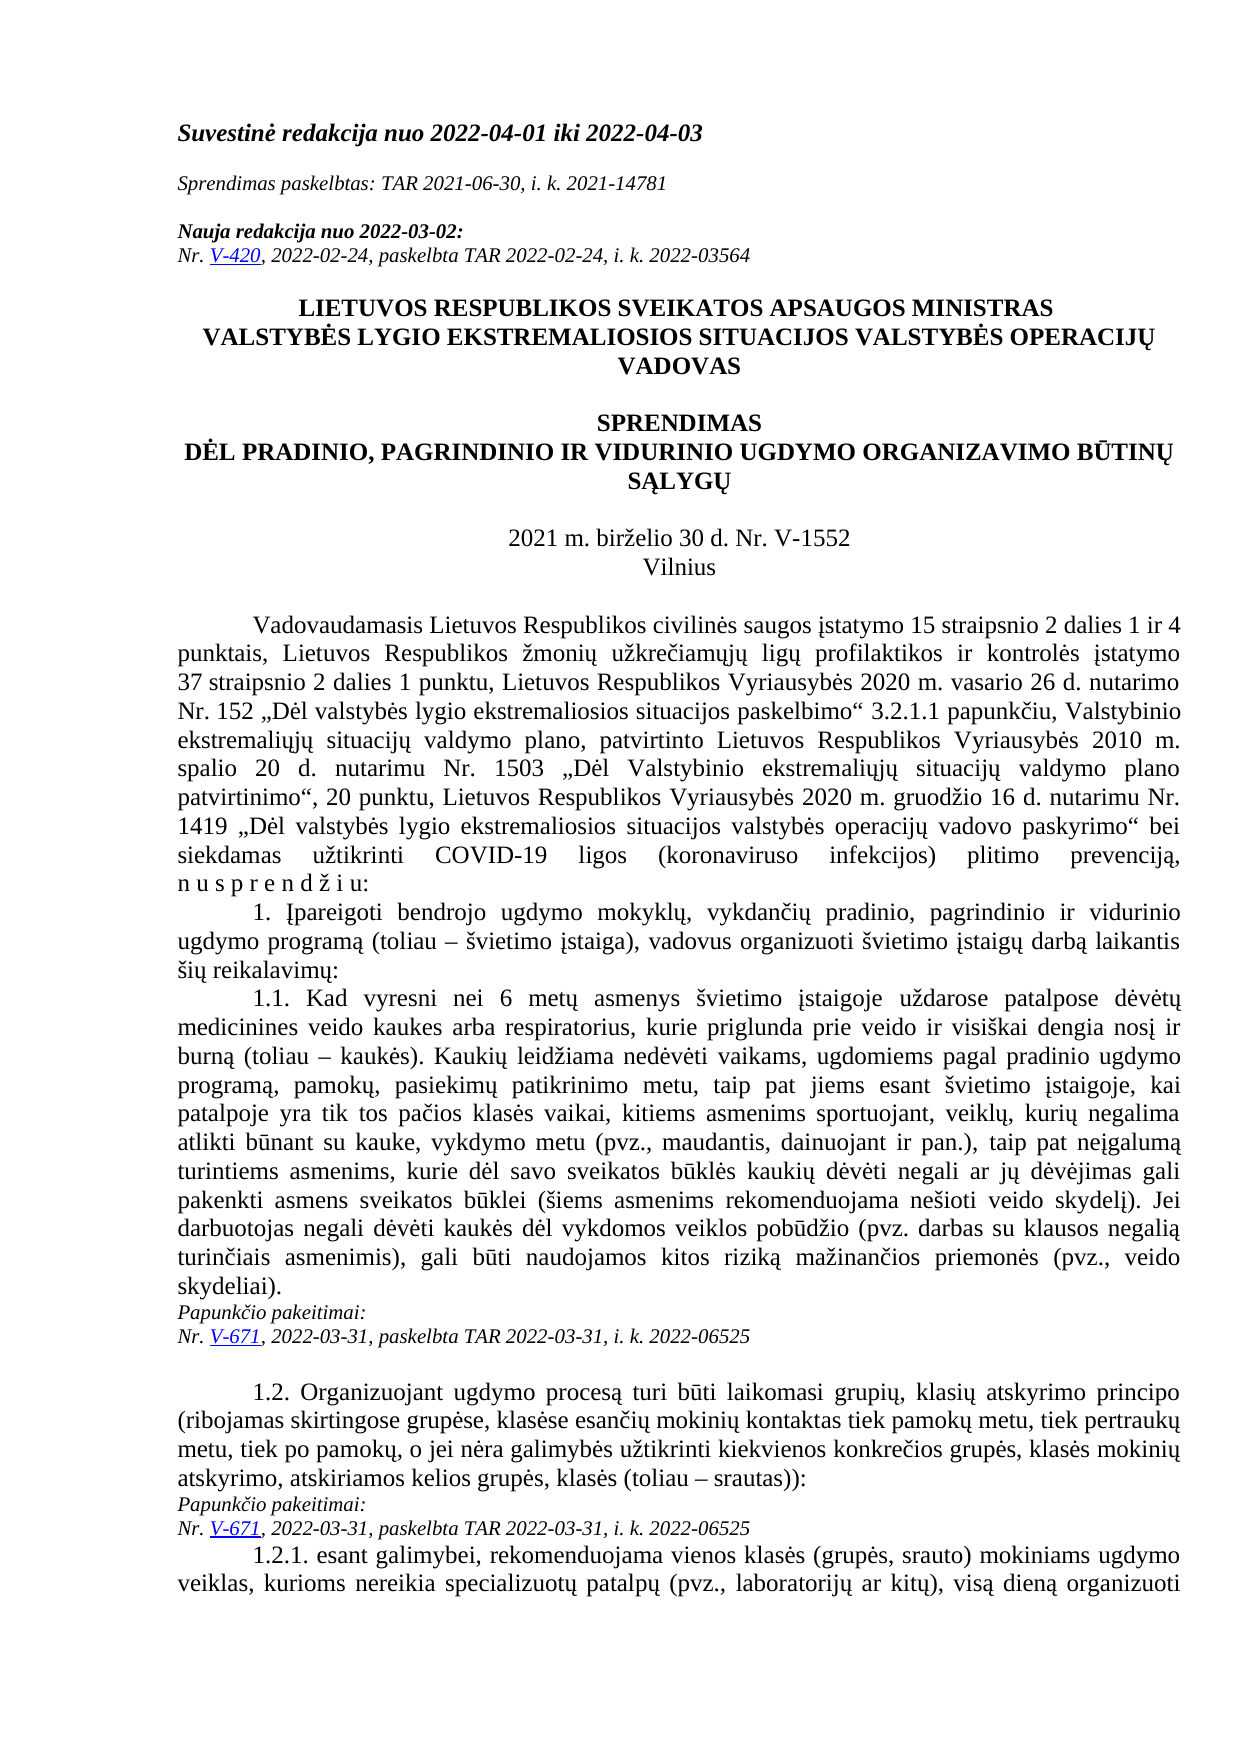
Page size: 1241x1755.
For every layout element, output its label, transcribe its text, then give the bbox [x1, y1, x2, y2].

text 1.2.1. esant galimybei, rekomenduojama vienos klasės (grupės, srauto) mokiniams ugdymo veiklas, kurioms nereikia specializuotų patalpų (pvz., laboratorijų ar kitų), visą dieną organizuoti [177, 1540, 1181, 1597]
text 2021 m. birželio 30 d. Nr. V-1552 Vilnius [177, 523, 1181, 581]
text 1. Įpareigoti bendrojo ugdymo mokyklų, vykdančių pradinio, pagrindinio ir vidurinio ugdymo programą (toliau – švietimo įstaiga), vadovus organizuoti švietimo įstaigų darbą laikantis šių reikalavimų: [177, 897, 1181, 983]
text 1.1. Kad vyresni nei 6 metų asmenys švietimo įstaigoje uždarose patalpose dėvėtų medicinines veido kaukes arba respiratorius, kurie priglunda prie veido ir visiškai dengia nosį ir burną (toliau – kaukės). Kaukių leidžiama nedėvėti vaikams, ugdomiems pagal pradinio ugdymo programą, pamokų, pasiekimų patikrinimo metu, taip pat jiems esant švietimo įstaigoje, kai patalpoje yra tik tos pačios klasės vaikai, kitiems asmenims sportuojant, veiklų, kurių negalima atlikti būnant su kauke, vykdymo metu (pvz., maudantis, dainuojant ir pan.), taip pat neįgalumą turintiems asmenims, kurie dėl savo sveikatos būklės kaukių dėvėti negali ar jų dėvėjimas gali pakenkti asmens sveikatos būklei (šiems asmenims rekomenduojama nešioti veido skydelį). Jei darbuotojas negali dėvėti kaukės dėl vykdomos veiklos pobūdžio (pvz. darbas su klausos negalią turinčiais asmenimis), gali būti naudojamos kitos riziką mažinančios priemonės (pvz., veido skydeliai). [177, 983, 1181, 1300]
text Suvestinė redakcija nuo 2022-04-01 iki 2022-04-03 [177, 118, 1181, 147]
text VALSTYBĖS LYGIO EKSTREMALIOSIOS SITUACIJOS VALSTYBĖS OPERACIJŲ VADOVAS [177, 322, 1181, 380]
text Nr. V-671, 2022-03-31, paskelbta TAR 2022-03-31, i. k. 2022-06525 [177, 1324, 1181, 1348]
text Papunkčio pakeitimai: [177, 1300, 1181, 1324]
text 1.2. Organizuojant ugdymo procesą turi būti laikomasi grupių, klasių atskyrimo principo (ribojamas skirtingose grupėse, klasėse esančių mokinių kontaktas tiek pamokų metu, tiek pertraukų metu, tiek po pamokų, o jei nėra galimybės užtikrinti kiekvienos konkrečios grupės, klasės mokinių atskyrimo, atskiriamos kelios grupės, klasės (toliau – srautas)): [177, 1377, 1181, 1492]
text SPRENDIMAS [177, 408, 1181, 437]
text Nauja redakcija nuo 2022-03-02: [177, 219, 1181, 243]
text Sprendimas paskelbtas: TAR 2021-06-30, i. k. 2021-14781 [177, 171, 1181, 195]
text LIETUVOS RESPUBLIKOS SVEIKATOS APSAUGOS MINISTRAS [177, 293, 1181, 322]
text Nr. V-420, 2022-02-24, paskelbta TAR 2022-02-24, i. k. 2022-03564 [177, 243, 1181, 267]
text Papunkčio pakeitimai: [177, 1492, 1181, 1516]
text Nr. V-671, 2022-03-31, paskelbta TAR 2022-03-31, i. k. 2022-06525 [177, 1516, 1181, 1540]
text Vadovaudamasis Lietuvos Respublikos civilinės saugos įstatymo 15 straipsnio 2 dalies 1 ir 4 punktais, Lietuvos Respublikos žmonių užkrečiamųjų ligų profilaktikos ir kontrolės įstatymo 37 straipsnio 2 dalies 1 punktu, Lietuvos Respublikos Vyriausybės 2020 m. vasario 26 d. nutarimo Nr. 152 „Dėl valstybės lygio ekstremaliosios situacijos paskelbimo“ 3.2.1.1 papunkčiu, Valstybinio ekstremaliųjų situacijų valdymo plano, patvirtinto Lietuvos Respublikos Vyriausybės 2010 m. spalio 20 d. nutarimu Nr. 1503 „Dėl Valstybinio ekstremaliųjų situacijų valdymo plano patvirtinimo“, 20 punktu, Lietuvos Respublikos Vyriausybės 2020 m. gruodžio 16 d. nutarimu Nr. 1419 „Dėl valstybės lygio ekstremaliosios situacijos valstybės operacijų vadovo paskyrimo“ bei siekdamas užtikrinti COVID-19 ligos (koronaviruso infekcijos) plitimo prevenciją, n u s p r e n d ž i u: [177, 610, 1181, 897]
text DĖL PRADINIO, PAGRINDINIO IR VIDURINIO UGDYMO ORGANIZAVIMO BŪTINŲ SĄLYGŲ [177, 437, 1181, 495]
